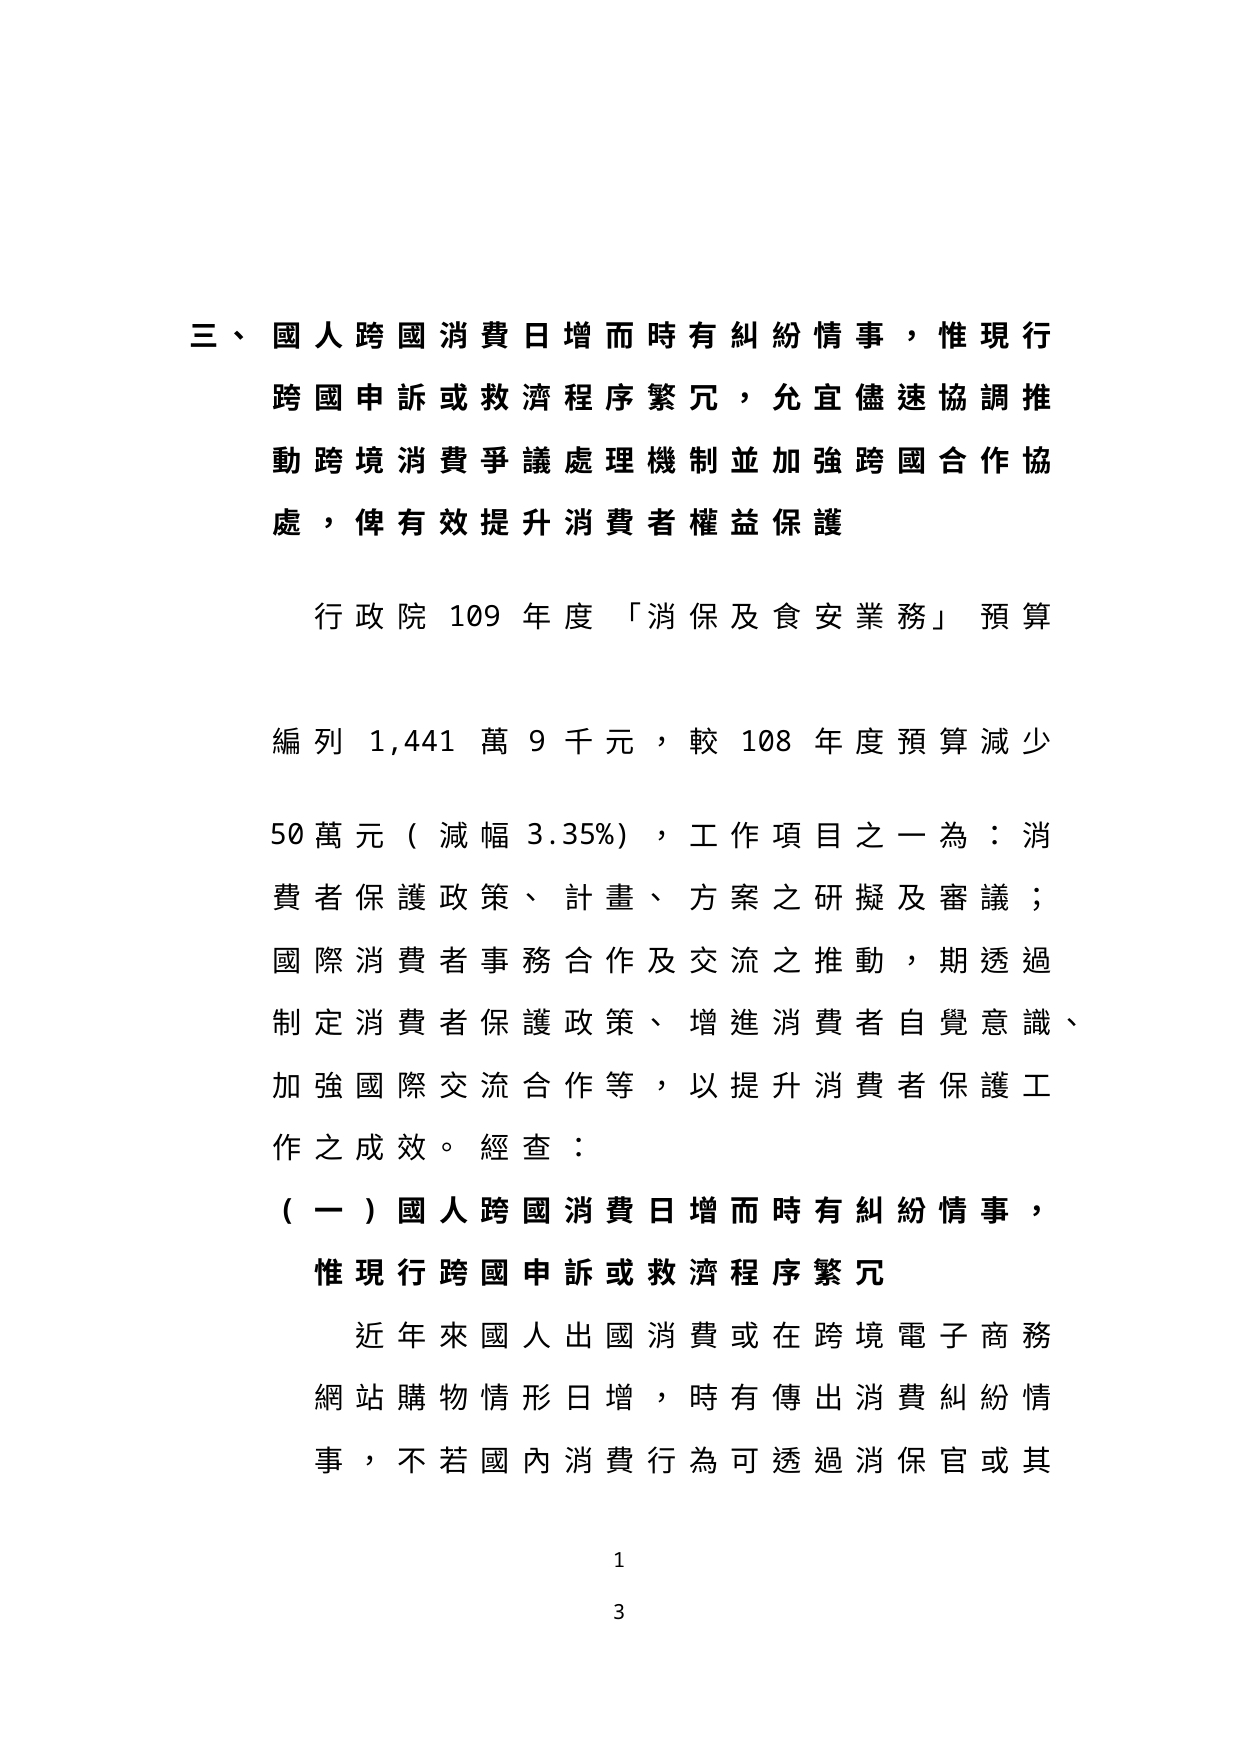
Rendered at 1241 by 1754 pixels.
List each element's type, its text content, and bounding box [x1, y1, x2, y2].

text 近年來國人出國消費或在跨境電子商務網站購物情形日增，時有傳出消費糾紛情事，不若國內消費行為可透過消保官或其他消費申訴管道，尋求消費權益保障，現行跨國(境)消費爭議處理方式與之有異。依據該院消費者保護會網頁所載「國人涉及跨境消費爭議之處理機制及管道」，謂跨境消費爭議屬私法紛爭，大部分國家之駐外使領館均避免因協處民事紛爭而遭質疑介入干涉駐在國司法權行使，故通常不會直接或間接介入是類爭議。建議由消費者檢具相關資料，參酌以下方式進行申訴或尋求救濟： [271, 1292, 1058, 1479]
text (一)國人跨國消費日增而時有糾紛情事，惟現行跨國申訴或救濟程序繁冗 [242, 1167, 1058, 1292]
text 行政院109年度「消保及食安業務」預算編列1,441萬9千元，較108年度預算減少50萬元(減幅3.35%)，工作項目之一為：消費者保護政策、計畫、方案之研擬及審議；國際消費者事務合作及交流之推動，期透過制定消費者保護政策、增進消費者自覺意識、加強國際交流合作等，以提升消費者保護工作之成效。經查： [242, 542, 1058, 1167]
text 三、國人跨國消費日增而時有糾紛情事，惟現行跨國申訴或救濟程序繁冗，允宜儘速協調推動跨境消費爭議處理機制並加強跨國合作協處，俾有效提升消費者權益保護 [183, 292, 1058, 542]
